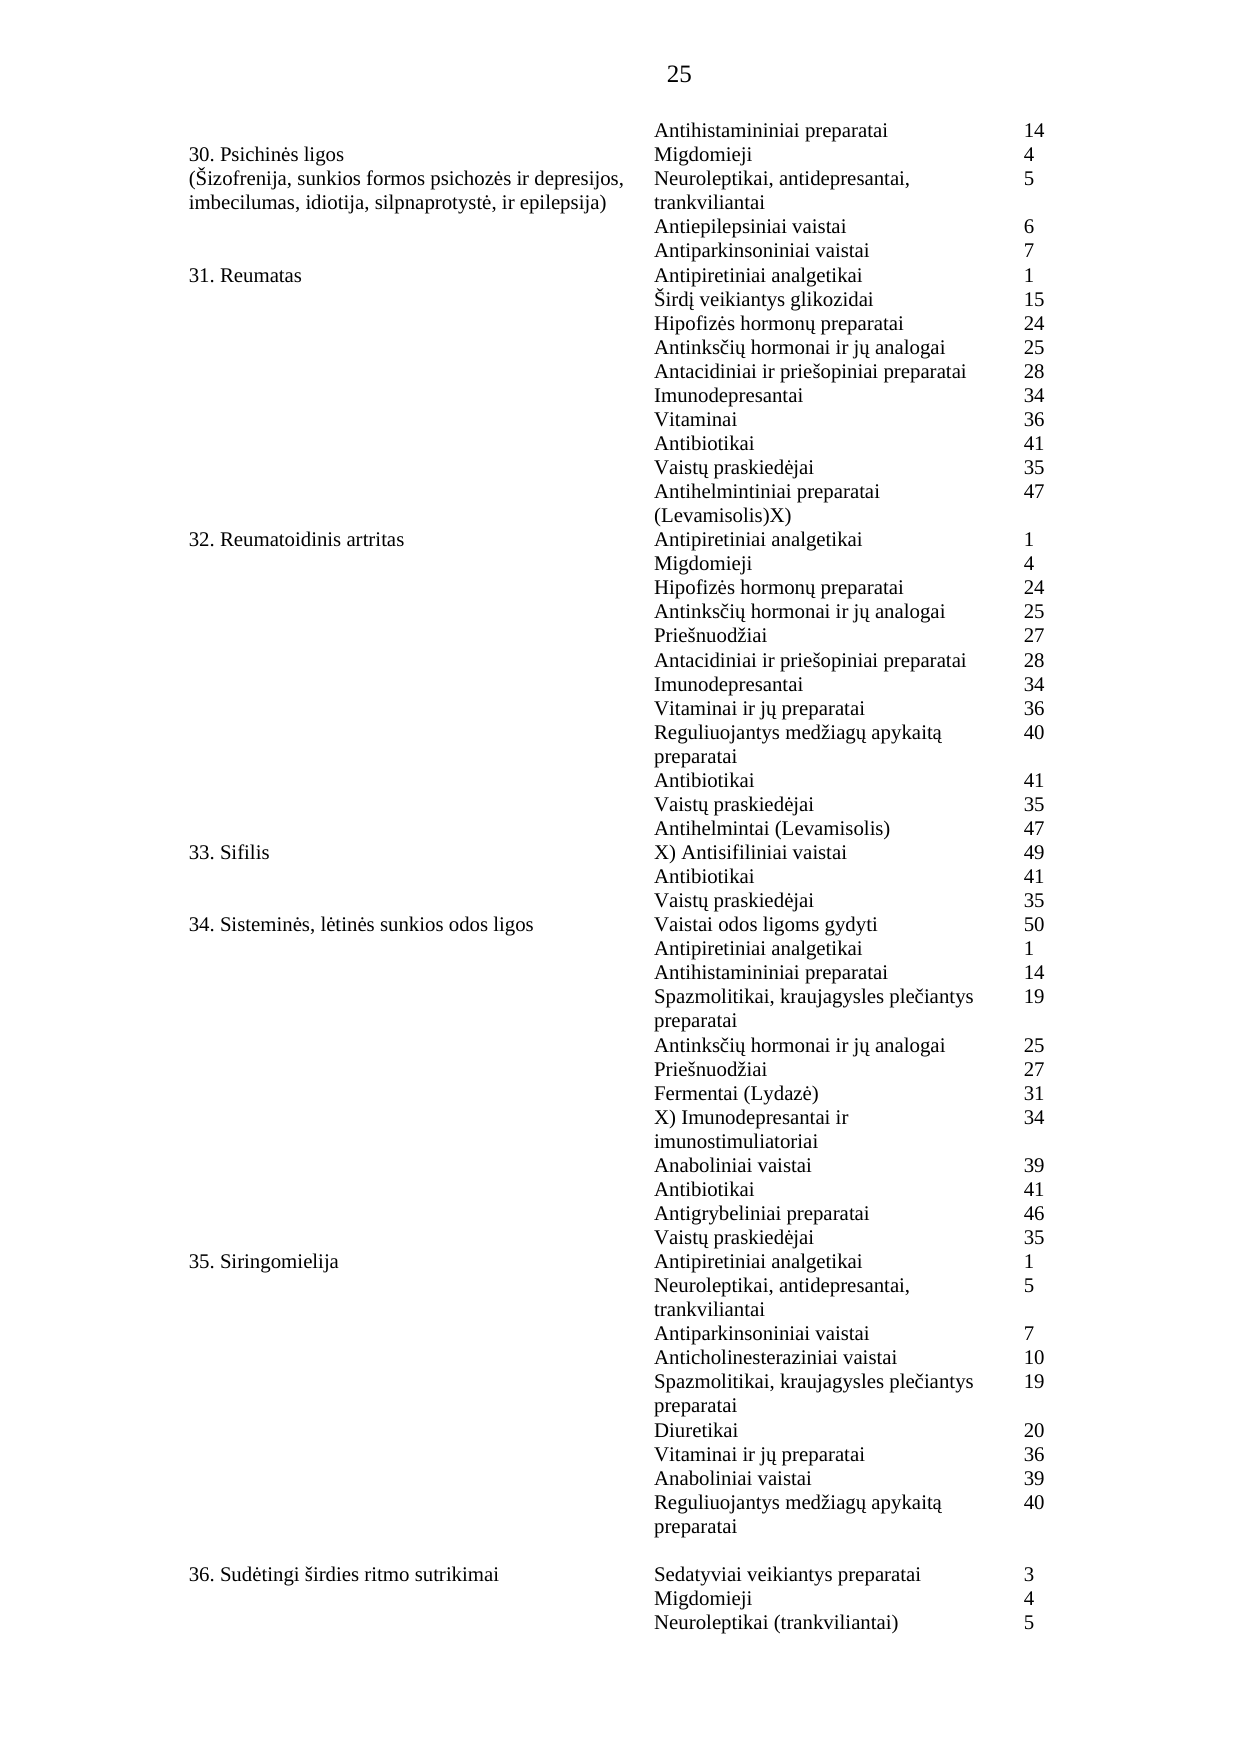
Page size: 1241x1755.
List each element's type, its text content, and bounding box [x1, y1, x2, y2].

table_cell 35 [1012, 792, 1181, 816]
table_cell 40 [1012, 720, 1181, 768]
table_cell 7 [1012, 239, 1181, 262]
table_cell [177, 1177, 643, 1201]
table_cell [177, 864, 643, 888]
table_cell 34 [1012, 1105, 1181, 1153]
table_cell 41 [1012, 431, 1181, 455]
table_cell 1 [1012, 936, 1181, 960]
table_cell 46 [1012, 1201, 1181, 1225]
table_cell [177, 1105, 643, 1153]
table_cell Antibiotikai [643, 864, 1012, 888]
table_cell Antihelmintiniai preparatai (Levamisolis)X) [643, 479, 1012, 527]
table_cell [177, 1610, 643, 1634]
table_cell Antipiretiniai analgetikai [643, 263, 1012, 287]
table_cell Vitaminai ir jų preparatai [643, 696, 1012, 720]
table_cell Antipiretiniai analgetikai [643, 527, 1012, 551]
table_cell Anaboliniai vaistai [643, 1153, 1012, 1177]
table_cell Sedatyviai veikiantys preparatai [643, 1562, 1012, 1586]
table_cell 33. Sifilis [177, 840, 643, 864]
table_cell [177, 984, 643, 1032]
table_cell 39 [1012, 1466, 1181, 1490]
table_cell 34 [1012, 672, 1181, 696]
table_cell Antibiotikai [643, 768, 1012, 792]
table_cell 4 [1012, 551, 1181, 575]
table_cell Priešnuodžiai [643, 624, 1012, 647]
table_cell Antihistamininiai preparatai [643, 118, 1012, 142]
table_cell [177, 936, 643, 960]
table_cell 47 [1012, 816, 1181, 840]
table_cell Antinksčių hormonai ir jų analogai [643, 335, 1012, 359]
table_cell 35. Siringomielija [177, 1249, 643, 1273]
table_cell Antinksčių hormonai ir jų analogai [643, 1033, 1012, 1057]
table_cell Vaistų praskiedėjai [643, 1225, 1012, 1249]
table_cell [177, 768, 643, 792]
table_cell 19 [1012, 984, 1181, 1032]
table_cell [177, 1345, 643, 1369]
table_cell [177, 624, 643, 647]
table_cell 19 [1012, 1369, 1181, 1417]
table_cell 25 [1012, 335, 1181, 359]
table_cell Antibiotikai [643, 1177, 1012, 1201]
table_cell [177, 479, 643, 527]
table_cell X) Antisifiliniai vaistai [643, 840, 1012, 864]
table_cell Antiparkinsoniniai vaistai [643, 1321, 1012, 1345]
table_cell Neuroleptikai (trankviliantai) [643, 1610, 1012, 1634]
table_cell 28 [1012, 359, 1181, 383]
table_cell 7 [1012, 1321, 1181, 1345]
table_cell 1 [1012, 527, 1181, 551]
table_cell [177, 1081, 643, 1105]
table_cell [177, 214, 643, 238]
table_cell 31. Reumatas [177, 263, 643, 287]
table_cell 35 [1012, 1225, 1181, 1249]
table_cell Vaistų praskiedėjai [643, 888, 1012, 912]
table_cell Imunodepresantai [643, 672, 1012, 696]
table_cell [177, 1369, 643, 1417]
table_cell 32. Reumatoidinis artritas [177, 527, 643, 551]
table_cell [177, 816, 643, 840]
table_cell [177, 672, 643, 696]
table_cell 5 [1012, 1273, 1181, 1321]
table_cell 10 [1012, 1345, 1181, 1369]
table_cell [177, 455, 643, 479]
table_cell Fermentai (Lydazė) [643, 1081, 1012, 1105]
table_cell 41 [1012, 864, 1181, 888]
table_cell [177, 287, 643, 311]
table_cell Migdomieji [643, 142, 1012, 166]
table_cell 24 [1012, 575, 1181, 599]
table_cell [177, 599, 643, 623]
table_cell Anticholinesteraziniai vaistai [643, 1345, 1012, 1369]
table_cell Antihelmintai (Levamisolis) [643, 816, 1012, 840]
table_cell Migdomieji [643, 1586, 1012, 1610]
table_cell Imunodepresantai [643, 383, 1012, 407]
table_cell Vaistų praskiedėjai [643, 455, 1012, 479]
table_cell [177, 383, 643, 407]
table_cell Priešnuodžiai [643, 1057, 1012, 1081]
table_cell 36 [1012, 696, 1181, 720]
table_cell 14 [1012, 960, 1181, 984]
table_cell 20 [1012, 1418, 1181, 1442]
table_cell 36 [1012, 1442, 1181, 1466]
table_cell [177, 407, 643, 431]
table_cell 31 [1012, 1081, 1181, 1105]
table_cell 28 [1012, 648, 1181, 672]
table_cell 35 [1012, 455, 1181, 479]
table_cell 39 [1012, 1153, 1181, 1177]
table_cell Vaistų praskiedėjai [643, 792, 1012, 816]
table_cell [177, 551, 643, 575]
table_cell Hipofizės hormonų preparatai [643, 311, 1012, 335]
table_cell [177, 311, 643, 335]
table_cell Širdį veikiantys glikozidai [643, 287, 1012, 311]
table_cell [177, 1418, 643, 1442]
table_cell Antihistamininiai preparatai [643, 960, 1012, 984]
table_cell 5 [1012, 166, 1181, 214]
table_cell 36 [1012, 407, 1181, 431]
table_cell Antiparkinsoniniai vaistai [643, 239, 1012, 262]
table_cell Antinksčių hormonai ir jų analogai [643, 599, 1012, 623]
table_cell [177, 960, 643, 984]
table_cell Hipofizės hormonų preparatai [643, 575, 1012, 599]
table_cell 27 [1012, 624, 1181, 647]
table_cell 35 [1012, 888, 1181, 912]
table_cell Antipiretiniai analgetikai [643, 936, 1012, 960]
table_cell 15 [1012, 287, 1181, 311]
table_cell [177, 696, 643, 720]
table_cell [177, 1201, 643, 1225]
table_cell Antibiotikai [643, 431, 1012, 455]
table_cell [177, 335, 643, 359]
table_cell Reguliuojantys medžiagų apykaitą preparatai [643, 1490, 1012, 1538]
table_cell 25 [1012, 1033, 1181, 1057]
table_cell [177, 1321, 643, 1345]
table_cell 41 [1012, 1177, 1181, 1201]
table_cell 14 [1012, 118, 1181, 142]
table_cell 1 [1012, 1249, 1181, 1273]
table_cell 41 [1012, 768, 1181, 792]
table_cell Antigrybeliniai preparatai [643, 1201, 1012, 1225]
table_cell 36. Sudėtingi širdies ritmo sutrikimai [177, 1562, 643, 1586]
table_cell 5 [1012, 1610, 1181, 1634]
table_cell 50 [1012, 912, 1181, 936]
table_cell [177, 1586, 643, 1610]
table_cell [177, 1153, 643, 1177]
table_cell 3 [1012, 1562, 1181, 1586]
table_cell [177, 1273, 643, 1321]
table_cell 30. Psichinės ligos [177, 142, 643, 166]
table_cell [177, 575, 643, 599]
table_cell Vitaminai ir jų preparatai [643, 1442, 1012, 1466]
table_cell 27 [1012, 1057, 1181, 1081]
table_cell 4 [1012, 142, 1181, 166]
table_cell Anaboliniai vaistai [643, 1466, 1012, 1490]
table_cell Vaistai odos ligoms gydyti [643, 912, 1012, 936]
table_cell [177, 239, 643, 262]
table_cell 4 [1012, 1586, 1181, 1610]
table_cell [177, 118, 643, 142]
table_cell [177, 1225, 643, 1249]
table_cell Neuroleptikai, antidepresantai, trankviliantai [643, 1273, 1012, 1321]
table_cell Antiepilepsiniai vaistai [643, 214, 1012, 238]
table_cell Vitaminai [643, 407, 1012, 431]
table_cell 34. Sisteminės, lėtinės sunkios odos ligos [177, 912, 643, 936]
table_cell [643, 1538, 1012, 1562]
table_cell [177, 792, 643, 816]
table_cell Antipiretiniai analgetikai [643, 1249, 1012, 1273]
table_cell [177, 431, 643, 455]
table_cell 24 [1012, 311, 1181, 335]
table_cell Spazmolitikai, kraujagysles plečiantys preparatai [643, 984, 1012, 1032]
table_cell [177, 1466, 643, 1490]
table_cell Antacidiniai ir priešopiniai preparatai [643, 359, 1012, 383]
table_cell Neuroleptikai, antidepresantai, trankviliantai [643, 166, 1012, 214]
table_cell Antacidiniai ir priešopiniai preparatai [643, 648, 1012, 672]
table_cell [177, 888, 643, 912]
table_cell 1 [1012, 263, 1181, 287]
table_cell Reguliuojantys medžiagų apykaitą preparatai [643, 720, 1012, 768]
table_cell [177, 1442, 643, 1466]
table_cell [177, 648, 643, 672]
table_cell 40 [1012, 1490, 1181, 1538]
table_cell Diuretikai [643, 1418, 1012, 1442]
table_cell [1012, 1538, 1181, 1562]
table_cell (Šizofrenija, sunkios formos psichozės ir depresijos, imbecilumas, idiotija, silpnaprotystė, ir epilepsija) [177, 166, 643, 214]
table_cell 47 [1012, 479, 1181, 527]
table_cell [177, 1057, 643, 1081]
table_cell X) Imunodepresantai ir imunostimuliatoriai [643, 1105, 1012, 1153]
table_cell [177, 1490, 643, 1538]
table_cell [177, 1538, 643, 1562]
table_cell 25 [1012, 599, 1181, 623]
table_cell Migdomieji [643, 551, 1012, 575]
table_cell 49 [1012, 840, 1181, 864]
table_cell [177, 720, 643, 768]
table_cell [177, 359, 643, 383]
table_cell [177, 1033, 643, 1057]
table_cell Spazmolitikai, kraujagysles plečiantys preparatai [643, 1369, 1012, 1417]
table_cell 34 [1012, 383, 1181, 407]
table_cell 6 [1012, 214, 1181, 238]
